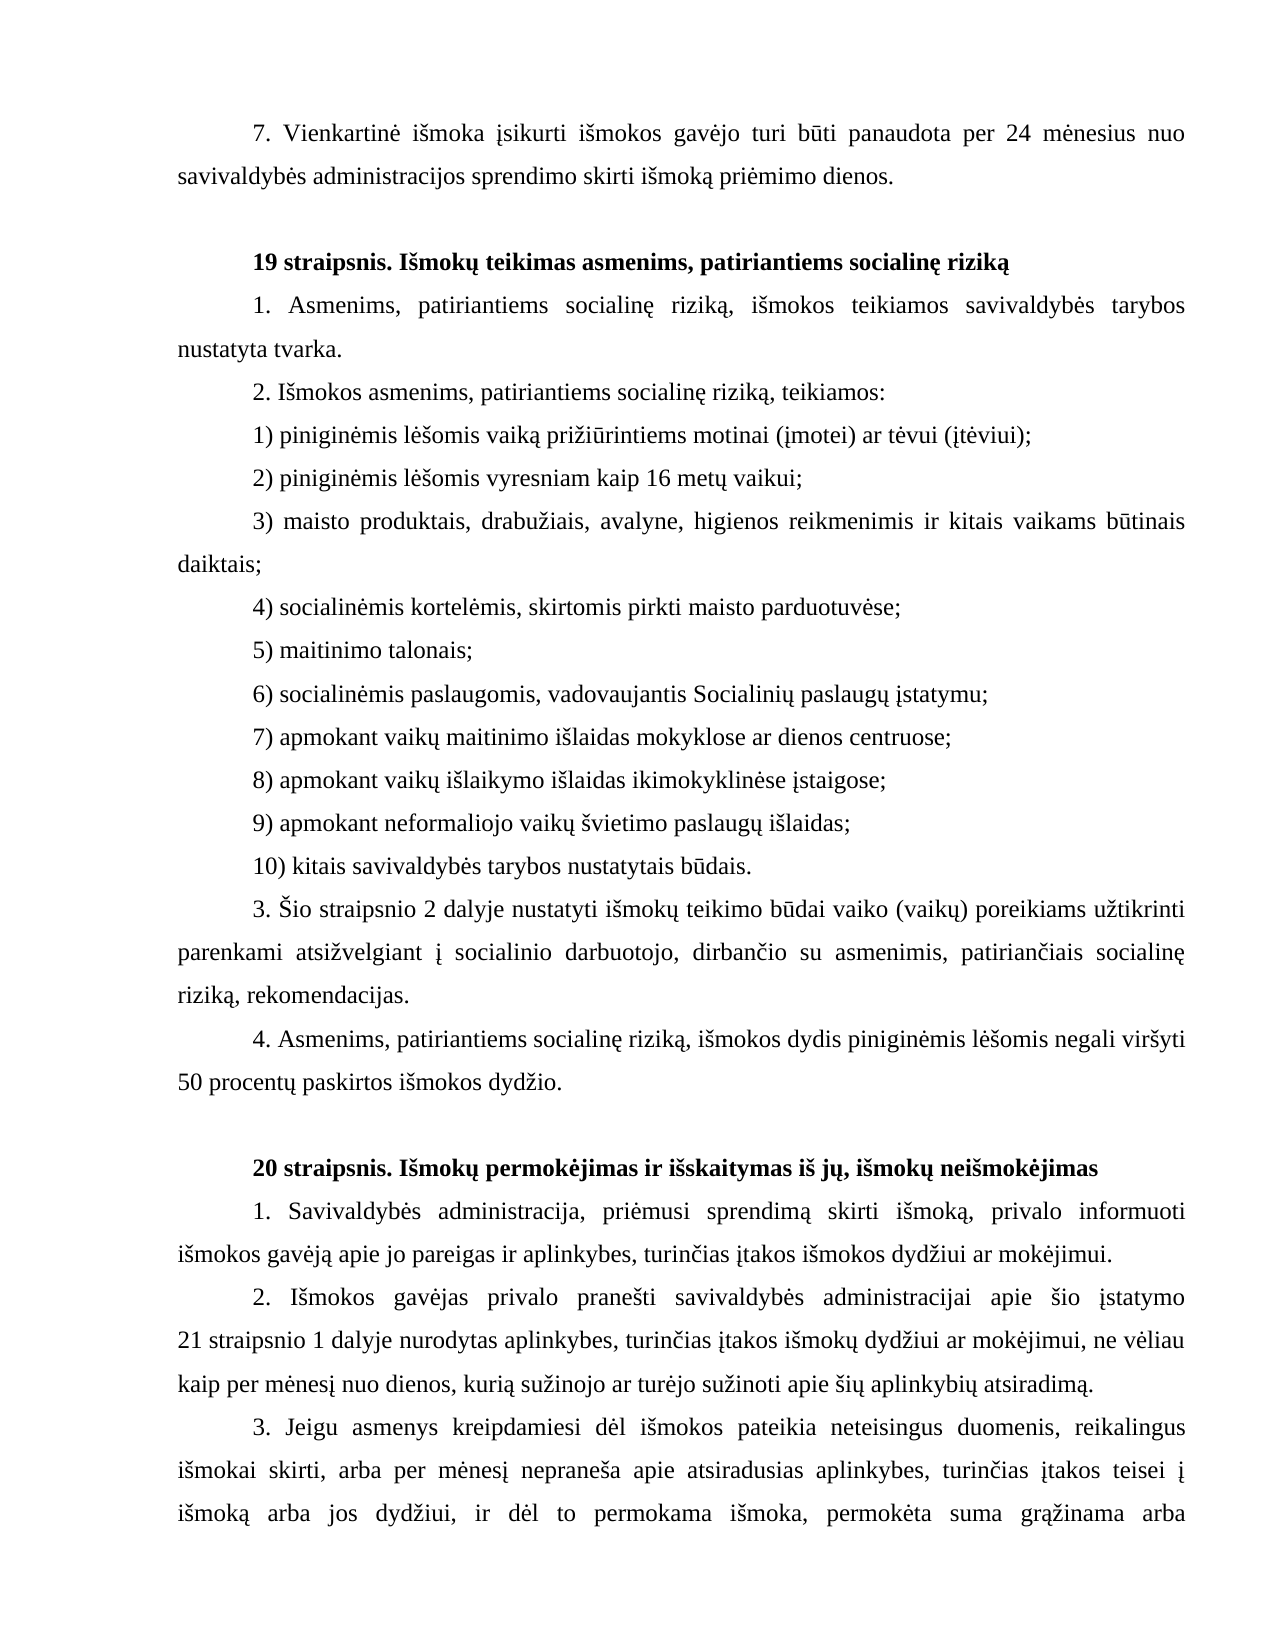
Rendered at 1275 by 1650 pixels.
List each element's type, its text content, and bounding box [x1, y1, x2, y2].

text 3. Jeigu asmenys kreipdamiesi dėl išmokos pateikia neteisingus duomenis, reikalingus išmokai skirti, arba per mėnesį nepraneša apie atsiradusias aplinkybes, turinčias įtakos teisei į išmoką arba jos dydžiui, ir dėl to permokama išmoka, permokėta suma grąžinama arba [177, 1412, 1186, 1527]
text 8) apmokant vaikų išlaikymo išlaidas ikimokyklinėse įstaigose; [177, 765, 1186, 794]
text 3) maisto produktais, drabužiais, avalyne, higienos reikmenimis ir kitais vaikams būtinais daiktais; [177, 506, 1186, 578]
text 3. Šio straipsnio 2 dalyje nustatyti išmokų teikimo būdai vaiko (vaikų) poreikiams užtikrinti parenkami atsižvelgiant į socialinio darbuotojo, dirbančio su asmenimis, patiriančiais socialinę riziką, rekomendacijas. [177, 894, 1186, 1009]
text 1. Asmenims, patiriantiems socialinę riziką, išmokos teikiamos savivaldybės tarybos nustatyta tvarka. [177, 291, 1186, 362]
text 7. Vienkartinė išmoka įsikurti išmokos gavėjo turi būti panaudota per 24 mėnesius nuo savivaldybės administracijos sprendimo skirti išmoką priėmimo dienos. [177, 118, 1186, 190]
text 19 straipsnis. Išmokų teikimas asmenims, patiriantiems socialinę riziką [177, 247, 1186, 276]
text 2. Išmokos gavėjas privalo pranešti savivaldybės administracijai apie šio įstatymo 21 straipsnio 1 dalyje nurodytas aplinkybes, turinčias įtakos išmokų dydžiui ar mokėjimui, ne vėliau kaip per mėnesį nuo dienos, kurią sužinojo ar turėjo sužinoti apie šių aplinkybių atsiradimą. [177, 1282, 1186, 1397]
text 5) maitinimo talonais; [177, 636, 1186, 664]
text 2. Išmokos asmenims, patiriantiems socialinę riziką, teikiamos: [177, 377, 1186, 406]
text 20 straipsnis. Išmokų permokėjimas ir išskaitymas iš jų, išmokų neišmokėjimas [177, 1153, 1186, 1182]
text 7) apmokant vaikų maitinimo išlaidas mokyklose ar dienos centruose; [177, 722, 1186, 751]
text 4. Asmenims, patiriantiems socialinę riziką, išmokos dydis piniginėmis lėšomis negali viršyti 50 procentų paskirtos išmokos dydžio. [177, 1024, 1186, 1096]
text 6) socialinėmis paslaugomis, vadovaujantis Socialinių paslaugų įstatymu; [177, 679, 1186, 707]
text 1. Savivaldybės administracija, priėmusi sprendimą skirti išmoką, privalo informuoti išmokos gavėją apie jo pareigas ir aplinkybes, turinčias įtakos išmokos dydžiui ar mokėjimui. [177, 1196, 1186, 1268]
text 1) piniginėmis lėšomis vaiką prižiūrintiems motinai (įmotei) ar tėvui (įtėviui); [177, 420, 1186, 449]
text 4) socialinėmis kortelėmis, skirtomis pirkti maisto parduotuvėse; [177, 592, 1186, 621]
text 9) apmokant neformaliojo vaikų švietimo paslaugų išlaidas; [177, 808, 1186, 837]
text 2) piniginėmis lėšomis vyresniam kaip 16 metų vaikui; [177, 463, 1186, 492]
text 10) kitais savivaldybės tarybos nustatytais būdais. [177, 851, 1186, 880]
